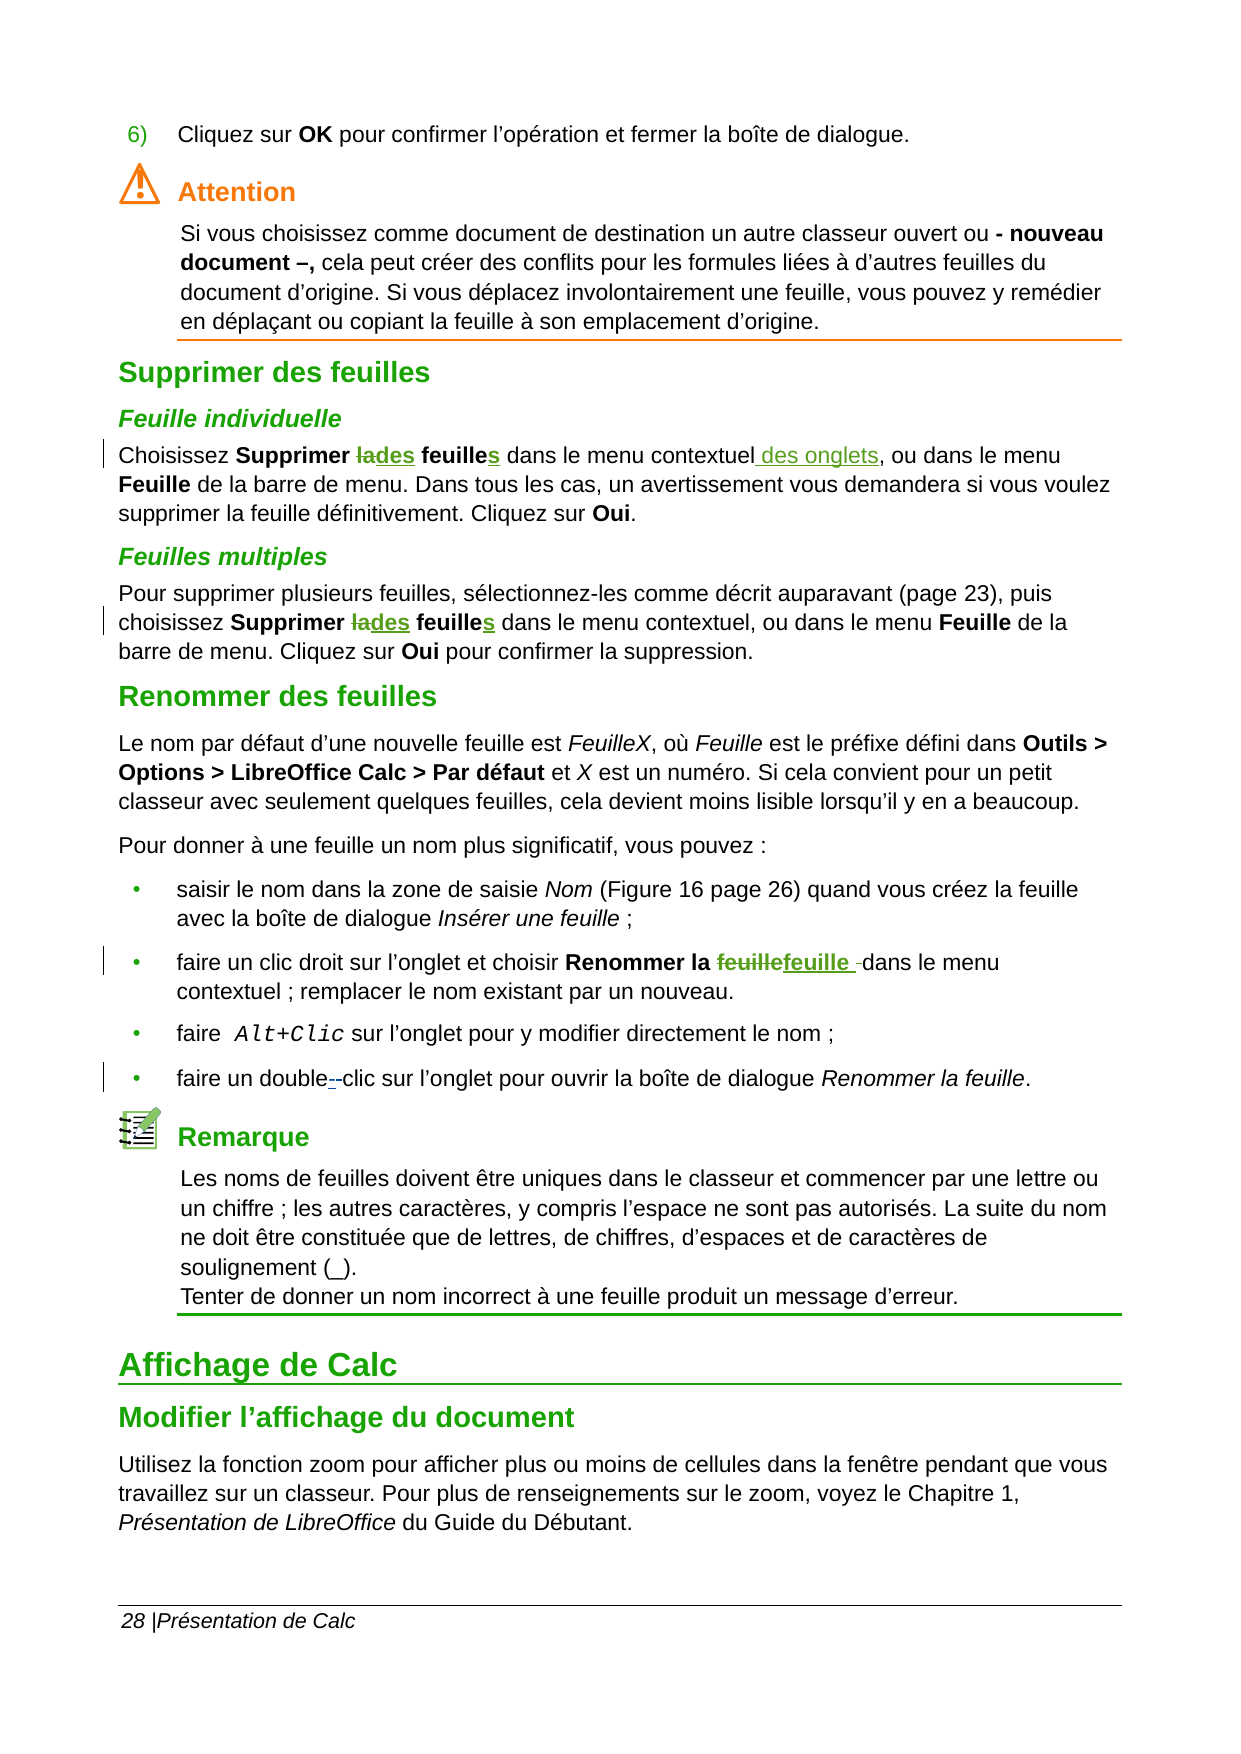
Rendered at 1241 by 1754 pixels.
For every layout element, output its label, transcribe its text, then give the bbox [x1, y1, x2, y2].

list faire Alt+Clic sur l’onglet pour y modifier directement le nom ; [133, 1019, 1122, 1048]
text Pour donner à une feuille un nom plus significatif, vous pouvez : [118, 829, 1122, 858]
subtitle Affichage de Calc [118, 1345, 1122, 1383]
subtitle Modifier l’affichage du document [118, 1400, 1122, 1433]
text Choisissez Supprimer des feuilles dans le menu contextuel des onglets, ou dans le menu Feuille de la barre de menu. Dans tous les cas, un avertissement vous demandera si vous voulez supprimer la feuille définitivement. Cliquez sur Oui. [118, 439, 1122, 527]
text Si vous choisissez comme document de destination un autre classeur ouvert ou - nouveau document –, cela peut créer des conflits pour les formules liées à d’autres feuilles du document d’origine. Si vous déplacez involontairement une feuille, vous pouvez y remédier en déplaçant ou copiant la feuille à son emplacement d’origine. [177, 215, 1122, 339]
list Cliquez sur OK pour confirmer l’opération et fermer la boîte de dialogue. [148, 118, 1122, 147]
subtitle Renommer des feuilles [118, 679, 1122, 712]
list Remarque [118, 1106, 1122, 1153]
text Le nom par défaut d’une nouvelle feuille est FeuilleX, où Feuille est le préfixe défini dans Outils > Options > LibreOffice Calc > Par défaut et X est un numéro. Si cela convient pour un petit classeur avec seulement quelques feuilles, cela devient moins lisible lorsqu’il y en a beaucoup. [118, 727, 1122, 814]
list saisir le nom dans la zone de saisie Nom (Figure 16 page 26) quand vous créez la feuille avec la boîte de dialogue Insérer une feuille ; [133, 873, 1122, 931]
subtitle Feuille individuelle [118, 404, 1122, 433]
list Attention [118, 162, 1122, 207]
text Les noms de feuilles doivent être uniques dans le classeur et commencer par une lettre ou un chiffre ; les autres caractères, y compris l’espace ne sont pas autorisés. La suite du nom ne doit être constituée que de lettres, de chiffres, d’espaces et de caractères de soulignement (_). Tenter de donner un nom incorrect à une feuille produit un message d’erreur. [177, 1160, 1122, 1313]
subtitle Supprimer des feuilles [118, 355, 1122, 389]
list faire un clic droit sur l’onglet et choisir Renommer la feuille dans le menu contextuel ; remplacer le nom existant par un nouveau. [133, 946, 1122, 1004]
list faire un double-clic sur l’onglet pour ouvrir la boîte de dialogue Renommer la feuille. [133, 1062, 1122, 1092]
text Pour supprimer plusieurs feuilles, sélectionnez-les comme décrit auparavant (page 23), puis choisissez Supprimer des feuilles dans le menu contextuel, ou dans le menu Feuille de la barre de menu. Cliquez sur Oui pour confirmer la suppression. [118, 577, 1122, 664]
text Utilisez la fonction zoom pour afficher plus ou moins de cellules dans la fenêtre pendant que vous travaillez sur un classeur. Pour plus de renseignements sur le zoom, voyez le Chapitre 1, Présentation de LibreOffice du Guide du Débutant. [118, 1448, 1122, 1536]
subtitle Feuilles multiples [118, 541, 1122, 571]
